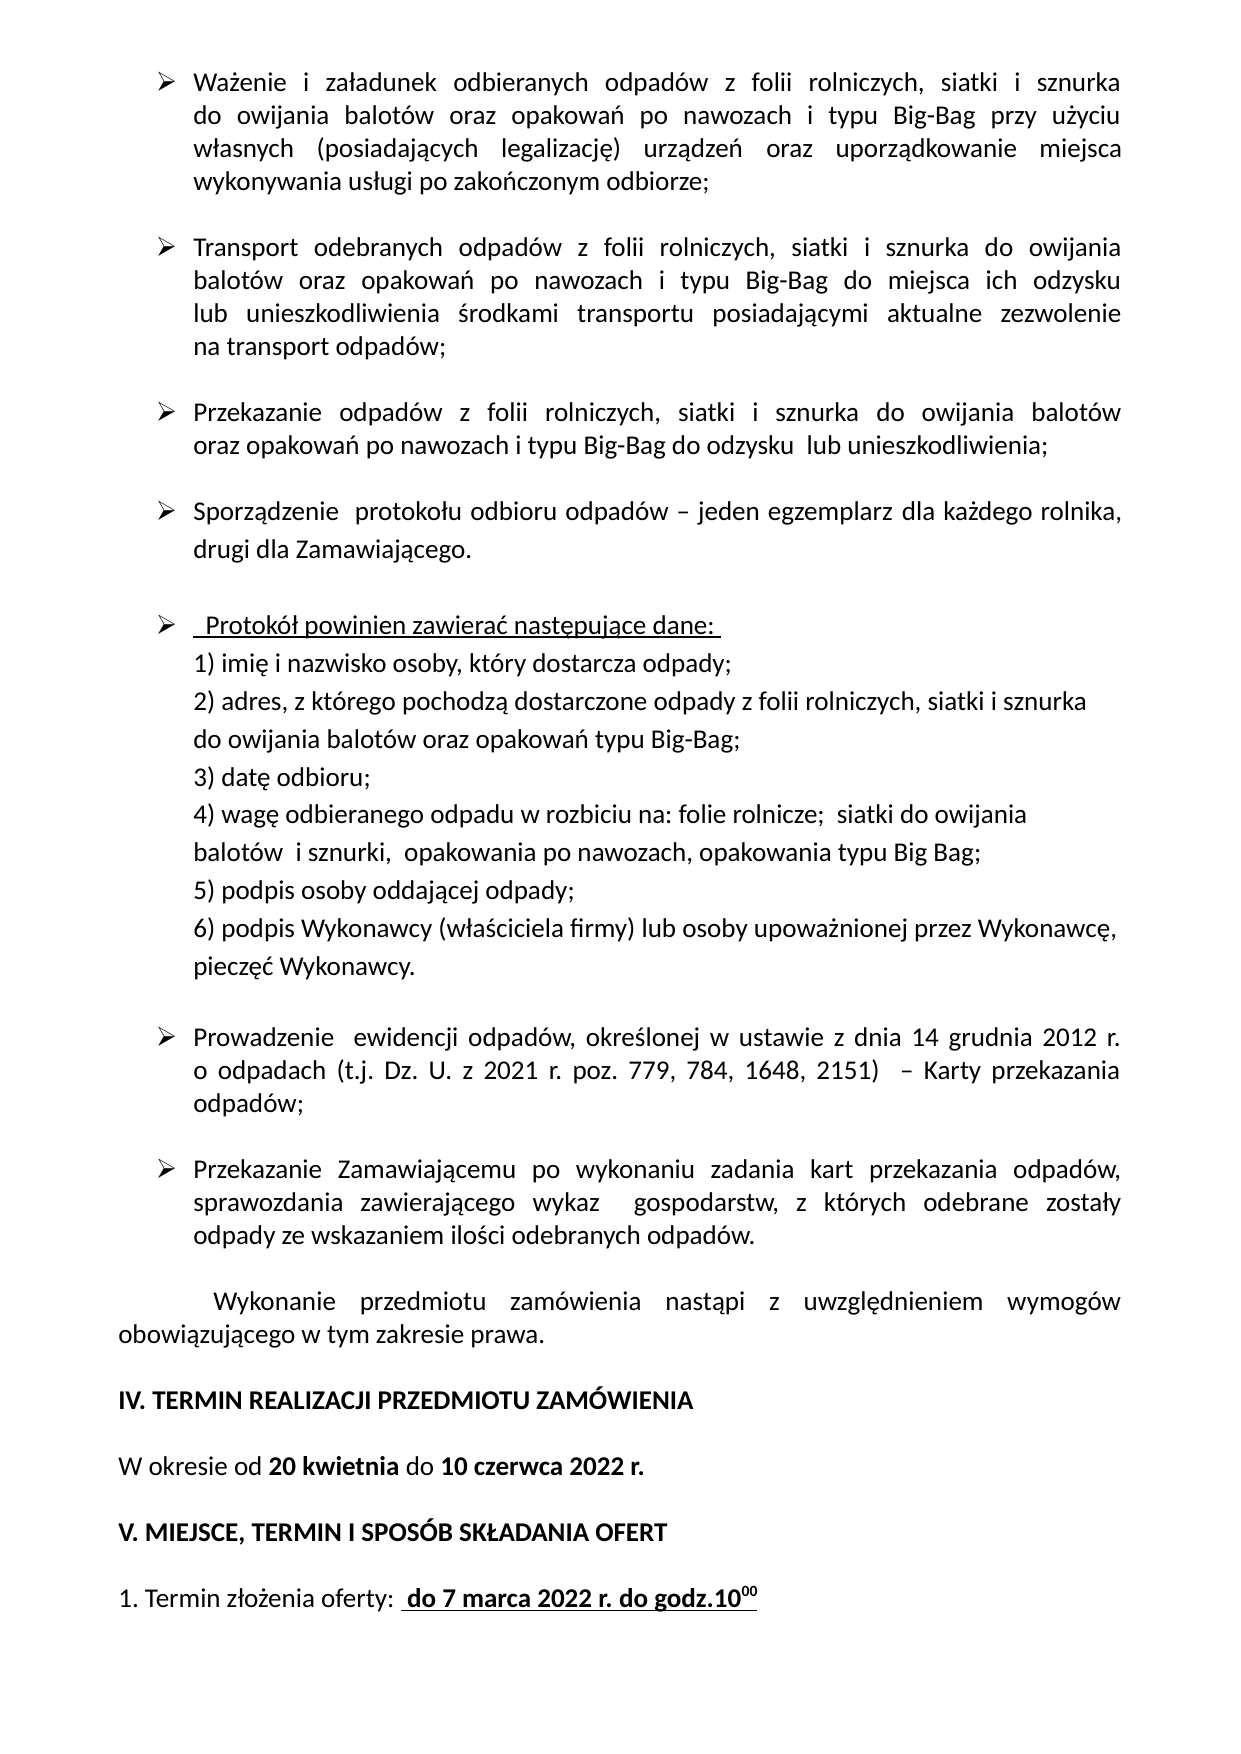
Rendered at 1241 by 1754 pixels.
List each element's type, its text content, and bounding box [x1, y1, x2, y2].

list Protokół powinien zawierać następujące dane: [156, 608, 1122, 641]
list Przekazanie odpadów z folii rolniczych, siatki i sznurka do owijania balotów oraz opakowań po nawozach i typu Big-Bag do odzysku lub unieszkodliwienia; [156, 395, 1122, 461]
text W okresie od 20 kwietnia do 10 czerwca 2022 r. [118, 1449, 1122, 1482]
text 1. Termin złożenia oferty: do 7 marca 2022 r. do godz.1000 [118, 1582, 1122, 1614]
text Wykonanie przedmiotu zamówienia nastąpi z uwzględnieniem wymogów obowiązującego w tym zakresie prawa. [118, 1284, 1122, 1350]
list Sporządzenie protokołu odbioru odpadów – jeden egzemplarz dla każdego rolnika, drugi dla Zamawiającego. [156, 494, 1122, 565]
list Przekazanie Zamawiającemu po wykonaniu zadania kart przekazania odpadów, sprawozdania zawierającego wykaz gospodarstw, z których odebrane zostały odpady ze wskazaniem ilości odebranych odpadów. [156, 1152, 1122, 1251]
list 3) datę odbioru; [156, 760, 1122, 793]
list 6) podpis Wykonawcy (właściciela firmy) lub osoby upoważnionej przez Wykonawcę, pieczęć Wykonawcy. [156, 911, 1122, 982]
text IV. TERMIN REALIZACJI PRZEDMIOTU ZAMÓWIENIA [118, 1383, 1122, 1416]
list Prowadzenie ewidencji odpadów, określonej w ustawie z dnia 14 grudnia 2012 r. o odpadach (t.j. Dz. U. z 2021 r. poz. 779, 784, 1648, 2151) – Karty przekazania odpadów; [156, 1020, 1122, 1119]
list Ważenie i załadunek odbieranych odpadów z folii rolniczych, siatki i sznurka do owijania balotów oraz opakowań po nawozach i typu Big-Bag przy użyciu własnych (posiadających legalizację) urządzeń oraz uporządkowanie miejsca wykonywania usługi po zakończonym odbiorze; [156, 65, 1122, 197]
list 4) wagę odbieranego odpadu w rozbiciu na: folie rolnicze; siatki do owijania balotów i sznurki, opakowania po nawozach, opakowania typu Big Bag; [156, 798, 1122, 868]
list 2) adres, z którego pochodzą dostarczone odpady z folii rolniczych, siatki i sznurka do owijania balotów oraz opakowań typu Big-Bag; [156, 684, 1122, 755]
list 5) podpis osoby oddającej odpady; [156, 873, 1122, 906]
list 1) imię i nazwisko osoby, który dostarcza odpady; [156, 646, 1122, 679]
list Transport odebranych odpadów z folii rolniczych, siatki i sznurka do owijania balotów oraz opakowań po nawozach i typu Big-Bag do miejsca ich odzysku lub unieszkodliwienia środkami transportu posiadającymi aktualne zezwolenie na transport odpadów; [156, 230, 1122, 362]
text V. MIEJSCE, TERMIN I SPOSÓB SKŁADANIA OFERT [118, 1516, 1122, 1548]
